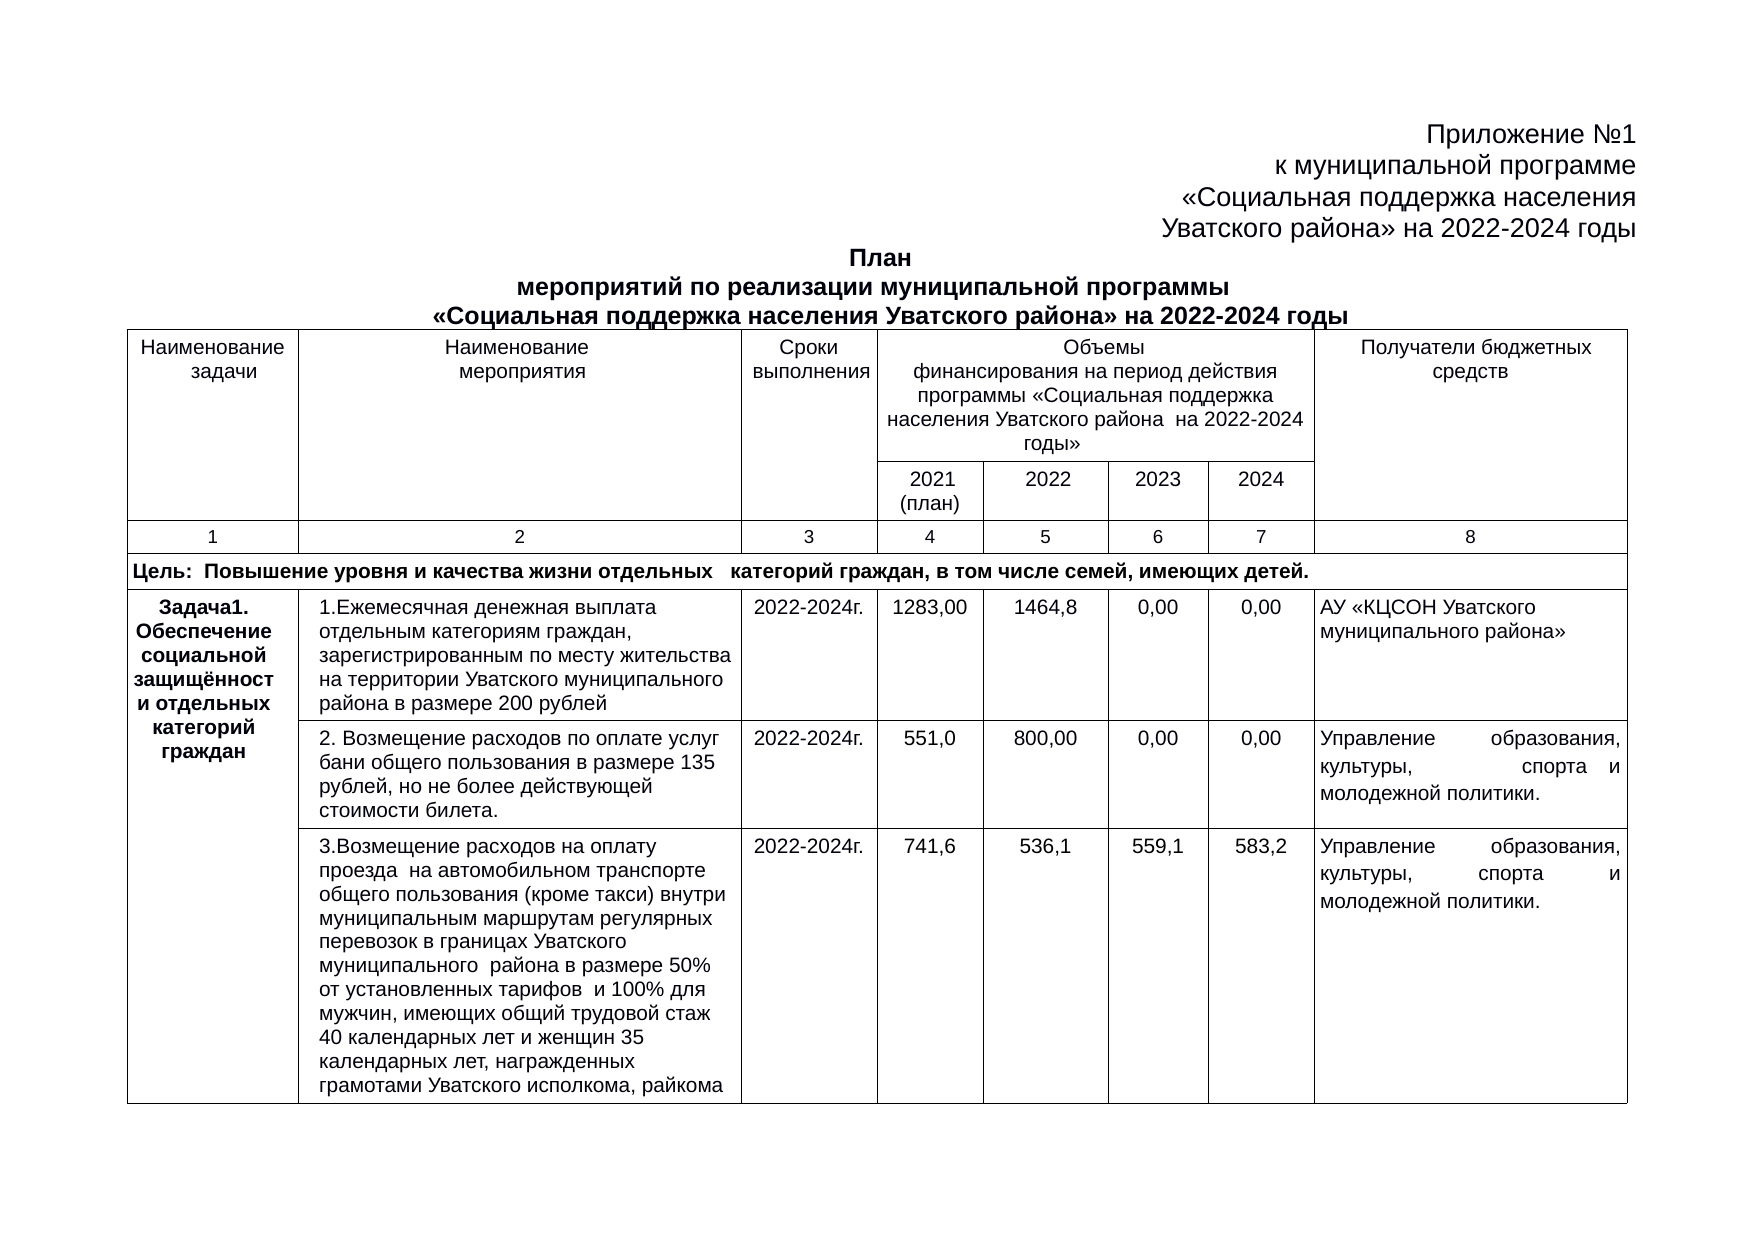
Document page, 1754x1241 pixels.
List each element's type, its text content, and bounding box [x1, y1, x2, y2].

table_cell 4 [878, 521, 983, 553]
table_header Наименование мероприятия [299, 330, 741, 520]
table_cell 1464,8 [984, 590, 1108, 720]
text «Социальная поддержка населения [118, 181, 1636, 212]
table_cell 2024 [1209, 462, 1314, 520]
table_cell 583,2 [1209, 829, 1314, 1103]
table_cell 1283,00 [878, 590, 983, 720]
table_cell 8 [1315, 521, 1627, 553]
table_cell 6 [1109, 521, 1208, 553]
table_cell 0,00 [1209, 721, 1314, 828]
table_cell 2. Возмещение расходов по оплате услуг бани общего пользования в размере 135 рублей, но не более действующей стоимости билета. [299, 721, 741, 828]
table_header Получатели бюджетных средств [1315, 330, 1627, 520]
table_cell Цель: Повышение уровня и качества жизни отдельных категорий граждан, в том числе семей, имеющих детей. [128, 554, 1627, 589]
table_cell 559,1 [1109, 829, 1208, 1103]
table_cell 2022-2024г. [742, 721, 877, 828]
table_cell 2023 [1109, 462, 1208, 520]
text к муниципальной программе [118, 149, 1636, 181]
table_cell 1 [128, 521, 298, 553]
text Уватского района» на 2022-2024 годы [118, 212, 1636, 243]
table_cell АУ «КЦСОН Уватского муниципального района» [1315, 590, 1627, 720]
table_cell 5 [984, 521, 1108, 553]
table_cell 800,00 [984, 721, 1108, 828]
table_cell 2 [299, 521, 741, 553]
table_cell 3.Возмещение расходов на оплату проезда на автомобильном транспорте общего пользования (кроме такси) внутри муниципальным маршрутам регулярных перевозок в границах Уватского муниципального района в размере 50% от установленных тарифов и 100% для мужчин, имеющих общий трудовой стаж 40 календарных лет и женщин 35 календарных лет, награжденных грамотами Уватского исполкома, райкома [299, 829, 741, 1103]
table_cell 551,0 [878, 721, 983, 828]
table_cell 2022 [984, 462, 1108, 520]
table_cell 2022-2024г. [742, 590, 877, 720]
table_cell 1.Ежемесячная денежная выплата отдельным категориям граждан, зарегистрированным по месту жительства на территории Уватского муниципального района в размере 200 рублей [299, 590, 741, 720]
table_cell Управление образования, культуры, спорта и молодежной политики. [1315, 829, 1627, 1103]
table_cell 0,00 [1109, 590, 1208, 720]
table_cell Задача1. Обеспечение социальной защищённости отдельных категорий граждан [128, 590, 298, 1103]
table_cell 0,00 [1209, 590, 1314, 720]
table_cell 741,6 [878, 829, 983, 1103]
table_cell 2021 (план) [878, 462, 983, 520]
table_cell Управление образования, культуры, спорта и молодежной политики. [1315, 721, 1627, 828]
text мероприятий по реализации муниципальной программы [118, 272, 1636, 301]
table_header Наименование задачи [128, 330, 298, 520]
table_cell 2022-2024г. [742, 829, 877, 1103]
table_cell 0,00 [1109, 721, 1208, 828]
table_header Объемы финансирования на период действия программы «Социальная поддержка населения Уватского района на 2022-2024 годы» [878, 330, 1314, 461]
table_header Сроки выполнения [742, 330, 877, 520]
table_cell 3 [742, 521, 877, 553]
text План [118, 243, 1636, 272]
text «Социальная поддержка населения Уватского района» на 2022-2024 годы [118, 301, 1636, 329]
text Приложение №1 [118, 118, 1636, 149]
table_cell 7 [1209, 521, 1314, 553]
table_cell 536,1 [984, 829, 1108, 1103]
